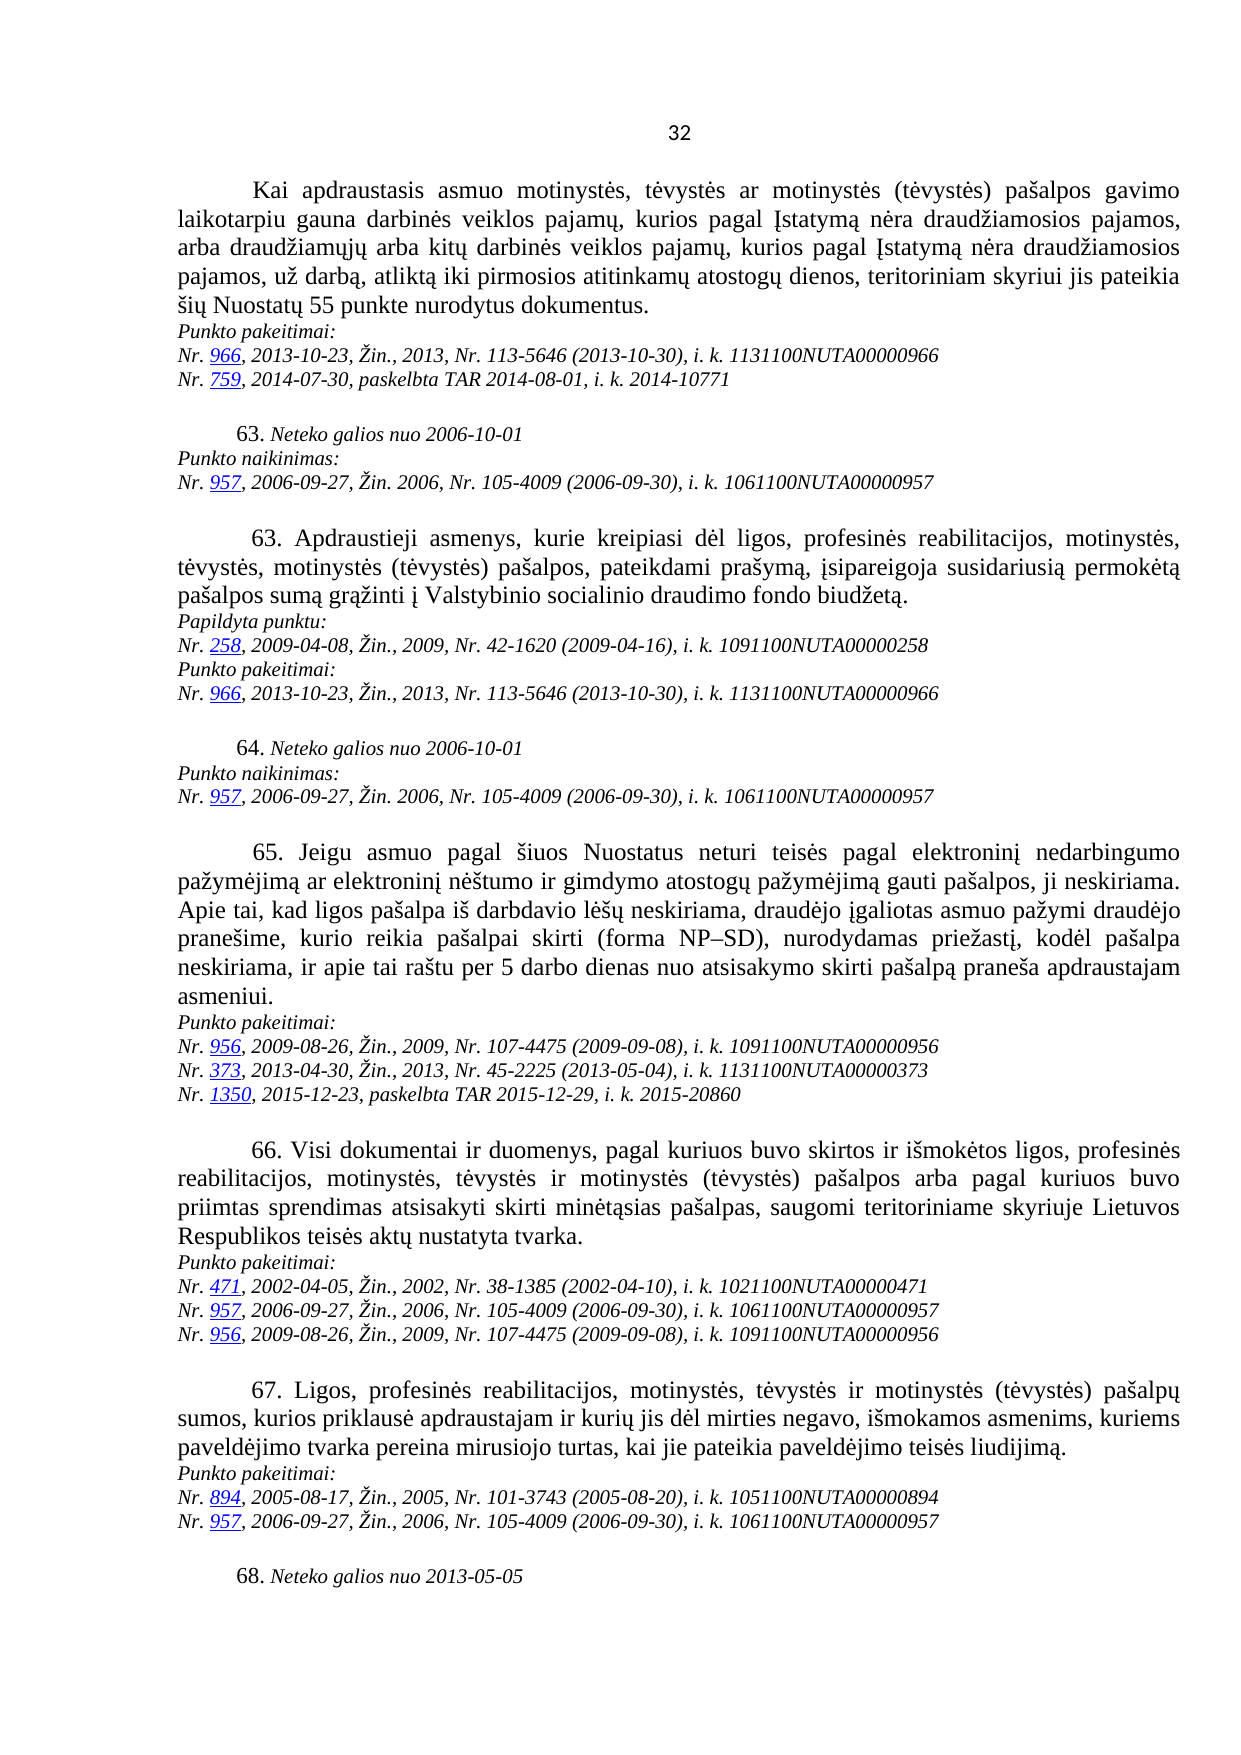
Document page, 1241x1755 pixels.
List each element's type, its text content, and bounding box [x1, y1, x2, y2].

text Nr. 957, 2006-09-27, Žin. 2006, Nr. 105-4009 (2006-09-30), i. k. 1061100NUTA00000957 [177, 784, 1181, 808]
text Nr. 966, 2013-10-23, Žin., 2013, Nr. 113-5646 (2013-10-30), i. k. 1131100NUTA00000966 [177, 343, 1181, 367]
text 64. Neteko galios nuo 2006-10-01 [177, 734, 1181, 760]
text 67. Ligos, profesinės reabilitacijos, motinystės, tėvystės ir motinystės (tėvystės) pašalpų sumos, kurios priklausė apdraustajam ir kurių jis dėl mirties negavo, išmokamos asmenims, kuriems paveldėjimo tvarka pereina mirusiojo turtas, kai jie pateikia paveldėjimo teisės liudijimą. [177, 1375, 1181, 1461]
text Punkto pakeitimai: [177, 657, 1181, 681]
text 63. Neteko galios nuo 2006-10-01 [177, 419, 1181, 446]
text 68. Neteko galios nuo 2013-05-05 [177, 1562, 1181, 1588]
text Nr. 1350, 2015-12-23, paskelbta TAR 2015-12-29, i. k. 2015-20860 [177, 1082, 1181, 1106]
text 66. Visi dokumentai ir duomenys, pagal kuriuos buvo skirtos ir išmokėtos ligos, profesinės reabilitacijos, motinystės, tėvystės ir motinystės (tėvystės) pašalpos arba pagal kuriuos buvo priimtas sprendimas atsisakyti skirti minėtąsias pašalpas, saugomi teritoriniame skyriuje Lietuvos Respublikos teisės aktų nustatyta tvarka. [177, 1135, 1181, 1250]
text Punkto naikinimas: [177, 446, 1181, 470]
text Kai apdraustasis asmuo motinystės, tėvystės ar motinystės (tėvystės) pašalpos gavimo laikotarpiu gauna darbinės veiklos pajamų, kurios pagal Įstatymą nėra draudžiamosios pajamos, arba draudžiamųjų arba kitų darbinės veiklos pajamų, kurios pagal Įstatymą nėra draudžiamosios pajamos, už darbą, atliktą iki pirmosios atitinkamų atostogų dienos, teritoriniam skyriui jis pateikia šių Nuostatų 55 punkte nurodytus dokumentus. [177, 175, 1181, 319]
text Nr. 956, 2009-08-26, Žin., 2009, Nr. 107-4475 (2009-09-08), i. k. 1091100NUTA00000956 [177, 1034, 1181, 1058]
text Punkto pakeitimai: [177, 1010, 1181, 1034]
text Nr. 258, 2009-04-08, Žin., 2009, Nr. 42-1620 (2009-04-16), i. k. 1091100NUTA00000258 [177, 633, 1181, 657]
text Punkto pakeitimai: [177, 1461, 1181, 1485]
text Punkto naikinimas: [177, 760, 1181, 784]
text Punkto pakeitimai: [177, 1250, 1181, 1274]
text Nr. 966, 2013-10-23, Žin., 2013, Nr. 113-5646 (2013-10-30), i. k. 1131100NUTA00000966 [177, 681, 1181, 705]
text Nr. 759, 2014-07-30, paskelbta TAR 2014-08-01, i. k. 2014-10771 [177, 367, 1181, 391]
text Punkto pakeitimai: [177, 319, 1181, 343]
text Nr. 894, 2005-08-17, Žin., 2005, Nr. 101-3743 (2005-08-20), i. k. 1051100NUTA00000894 [177, 1485, 1181, 1509]
text Nr. 957, 2006-09-27, Žin. 2006, Nr. 105-4009 (2006-09-30), i. k. 1061100NUTA00000957 [177, 470, 1181, 494]
text Nr. 373, 2013-04-30, Žin., 2013, Nr. 45-2225 (2013-05-04), i. k. 1131100NUTA00000373 [177, 1058, 1181, 1082]
text Nr. 956, 2009-08-26, Žin., 2009, Nr. 107-4475 (2009-09-08), i. k. 1091100NUTA00000956 [177, 1322, 1181, 1346]
text 65. Jeigu asmuo pagal šiuos Nuostatus neturi teisės pagal elektroninį nedarbingumo pažymėjimą ar elektroninį nėštumo ir gimdymo atostogų pažymėjimą gauti pašalpos, ji neskiriama. Apie tai, kad ligos pašalpa iš darbdavio lėšų neskiriama, draudėjo įgaliotas asmuo pažymi draudėjo pranešime, kurio reikia pašalpai skirti (forma NP–SD), nurodydamas priežastį, kodėl pašalpa neskiriama, ir apie tai raštu per 5 darbo dienas nuo atsisakymo skirti pašalpą praneša apdraustajam asmeniui. [177, 837, 1181, 1010]
text Nr. 957, 2006-09-27, Žin., 2006, Nr. 105-4009 (2006-09-30), i. k. 1061100NUTA00000957 [177, 1298, 1181, 1322]
text Nr. 471, 2002-04-05, Žin., 2002, Nr. 38-1385 (2002-04-10), i. k. 1021100NUTA00000471 [177, 1274, 1181, 1298]
text 63. Apdraustieji asmenys, kurie kreipiasi dėl ligos, profesinės reabilitacijos, motinystės, tėvystės, motinystės (tėvystės) pašalpos, pateikdami prašymą, įsipareigoja susidariusią permokėtą pašalpos sumą grąžinti į Valstybinio socialinio draudimo fondo biudžetą. [177, 523, 1181, 609]
text Nr. 957, 2006-09-27, Žin., 2006, Nr. 105-4009 (2006-09-30), i. k. 1061100NUTA00000957 [177, 1509, 1181, 1533]
text Papildyta punktu: [177, 609, 1181, 633]
